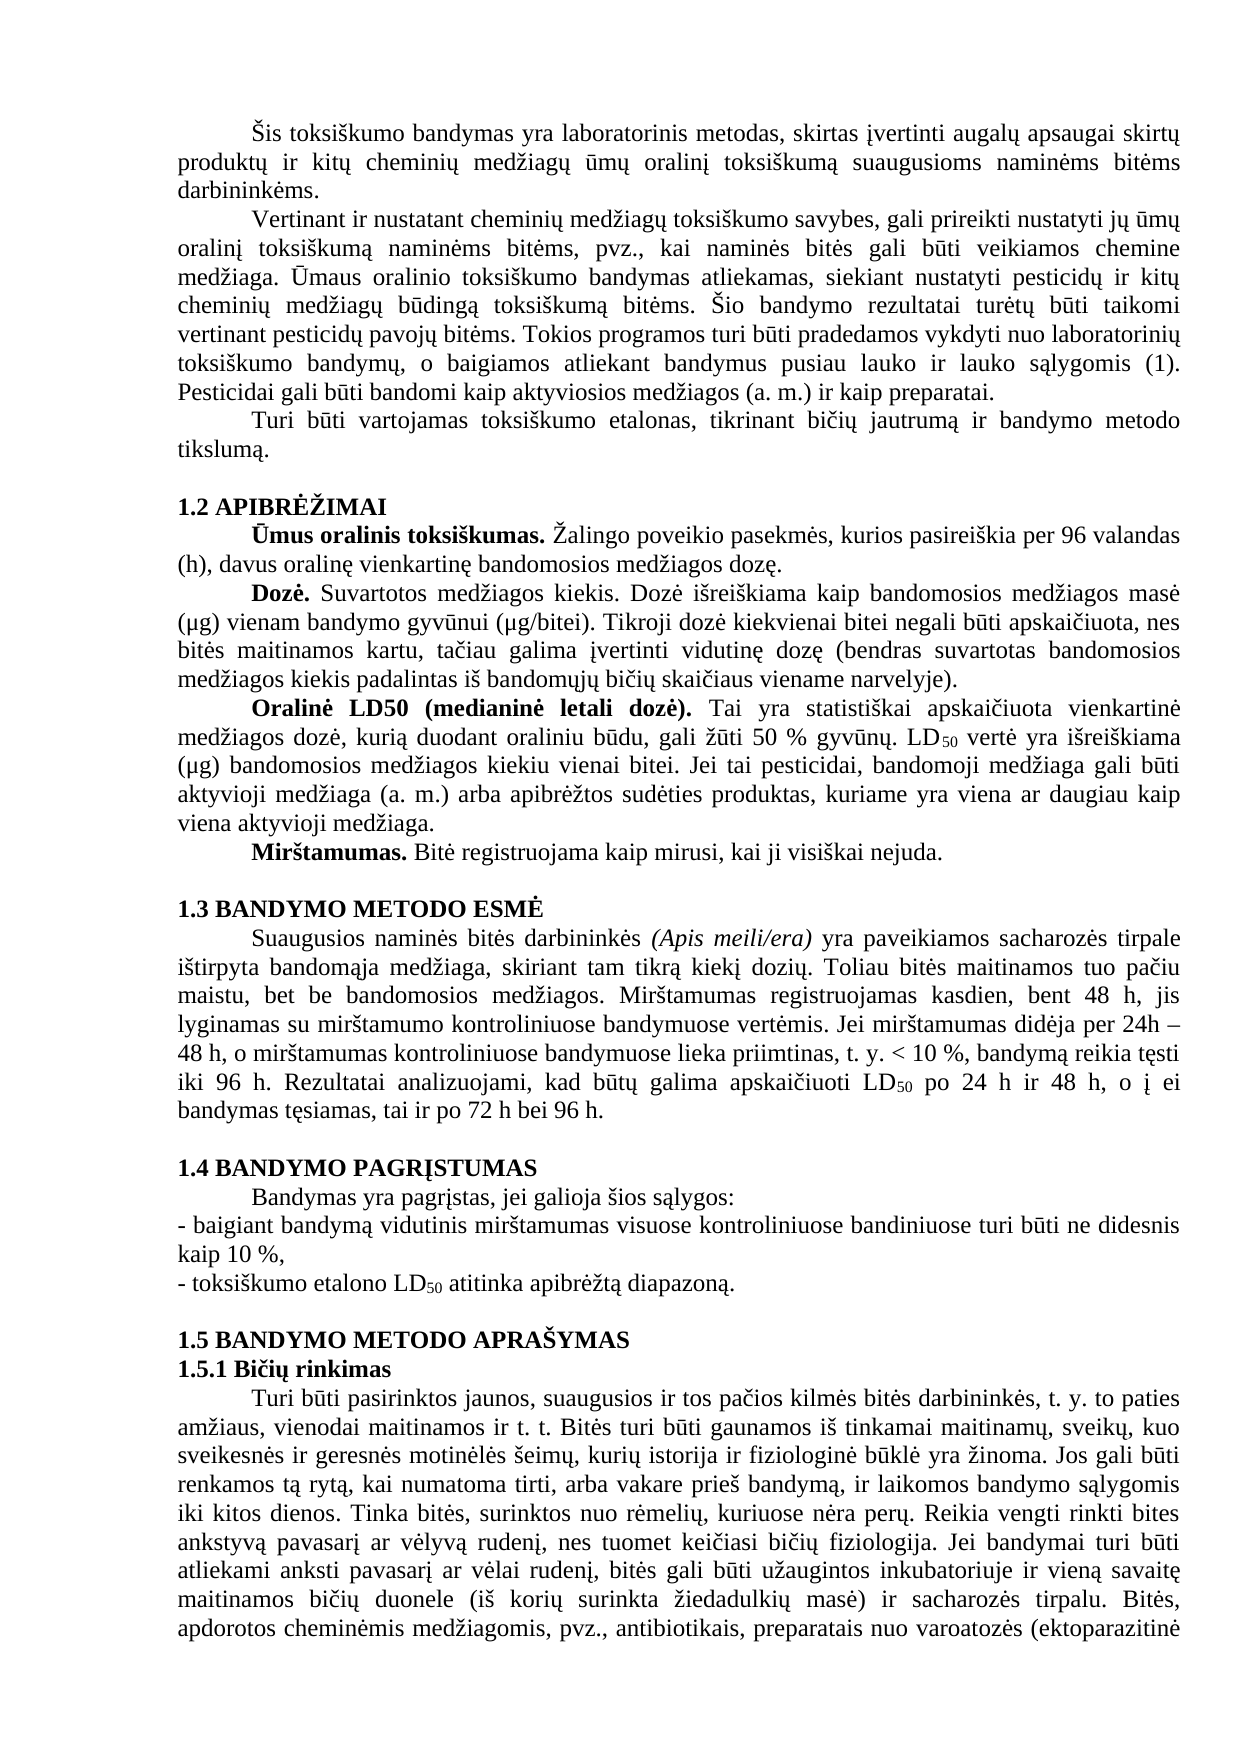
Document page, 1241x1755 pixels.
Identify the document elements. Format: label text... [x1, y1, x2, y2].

text Oralinė LD50 (medianinė letali dozė). Tai yra statistiškai apskaičiuota vienkartinė medžiagos dozė, kurią duodant oraliniu būdu, gali žūti 50 % gyvūnų. LD50 vertė yra išreiškiama (μg) bandomosios medžiagos kiekiu vienai bitei. Jei tai pesticidai, bandomoji medžiaga gali būti aktyvioji medžiaga (a. m.) arba apibrėžtos sudėties produktas, kuriame yra viena ar daugiau kaip viena aktyvioji medžiaga. [177, 693, 1181, 837]
text Vertinant ir nustatant cheminių medžiagų toksiškumo savybes, gali prireikti nustatyti jų ūmų oralinį toksiškumą naminėms bitėms, pvz., kai naminės bitės gali būti veikiamos chemine medžiaga. Ūmaus oralinio toksiškumo bandymas atliekamas, siekiant nustatyti pesticidų ir kitų cheminių medžiagų būdingą toksiškumą bitėms. Šio bandymo rezultatai turėtų būti taikomi vertinant pesticidų pavojų bitėms. Tokios programos turi būti pradedamos vykdyti nuo laboratorinių toksiškumo bandymų, o baigiamos atliekant bandymus pusiau lauko ir lauko sąlygomis (1). Pesticidai gali būti bandomi kaip aktyviosios medžiagos (a. m.) ir kaip preparatai. [177, 204, 1181, 406]
text 1.3 BANDYMO METODO ESMĖ [177, 894, 1181, 923]
text Ūmus oralinis toksiškumas. Žalingo poveikio pasekmės, kurios pasireiškia per 96 valandas (h), davus oralinę vienkartinę bandomosios medžiagos dozę. [177, 521, 1181, 578]
text 1.2 APIBRĖŽIMAI [177, 492, 1181, 521]
text Šis toksiškumo bandymas yra laboratorinis metodas, skirtas įvertinti augalų apsaugai skirtų produktų ir kitų cheminių medžiagų ūmų oralinį toksiškumą suaugusioms naminėms bitėms darbininkėms. [177, 118, 1181, 204]
text Turi būti pasirinktos jaunos, suaugusios ir tos pačios kilmės bitės darbininkės, t. y. to paties amžiaus, vienodai maitinamos ir t. t. Bitės turi būti gaunamos iš tinkamai maitinamų, sveikų, kuo sveikesnės ir geresnės motinėlės šeimų, kurių istorija ir fiziologinė būklė yra žinoma. Jos gali būti renkamos tą rytą, kai numatoma tirti, arba vakare prieš bandymą, ir laikomos bandymo sąlygomis iki kitos dienos. Tinka bitės, surinktos nuo rėmelių, kuriuose nėra perų. Reikia vengti rinkti bites ankstyvą pavasarį ar vėlyvą rudenį, nes tuomet keičiasi bičių fiziologija. Jei bandymai turi būti atliekami anksti pavasarį ar vėlai rudenį, bitės gali būti užaugintos inkubatoriuje ir vieną savaitę maitinamos bičių duonele (iš korių surinkta žiedadulkių masė) ir sacharozės tirpalu. Bitės, apdorotos cheminėmis medžiagomis, pvz., antibiotikais, preparatais nuo varoatozės (ektoparazitinė [177, 1383, 1181, 1642]
text 1.4 BANDYMO PAGRĮSTUMAS [177, 1153, 1181, 1182]
text Mirštamumas. Bitė registruojama kaip mirusi, kai ji visiškai nejuda. [177, 837, 1181, 866]
text - baigiant bandymą vidutinis mirštamumas visuose kontroliniuose bandiniuose turi būti ne didesnis kaip 10 %, [177, 1211, 1181, 1268]
text Turi būti vartojamas toksiškumo etalonas, tikrinant bičių jautrumą ir bandymo metodo tikslumą. [177, 406, 1181, 463]
text Suaugusios naminės bitės darbininkės (Apis meili/era) yra paveikiamos sacharozės tirpale ištirpyta bandomąja medžiaga, skiriant tam tikrą kiekį dozių. Toliau bitės maitinamos tuo pačiu maistu, bet be bandomosios medžiagos. Mirštamumas registruojamas kasdien, bent 48 h, jis lyginamas su mirštamumo kontroliniuose bandymuose vertėmis. Jei mirštamumas didėja per 24h – 48 h, o mirštamumas kontroliniuose bandymuose lieka priimtinas, t. y. < 10 %, bandymą reikia tęsti iki 96 h. Rezultatai analizuojami, kad būtų galima apskaičiuoti LD50 po 24 h ir 48 h, o į ei bandymas tęsiamas, tai ir po 72 h bei 96 h. [177, 923, 1181, 1124]
text 1.5 BANDYMO METODO APRAŠYMAS [177, 1326, 1181, 1354]
text 1.5.1 Bičių rinkimas [177, 1354, 1181, 1383]
text - toksiškumo etalono LD50 atitinka apibrėžtą diapazoną. [177, 1268, 1181, 1297]
text Dozė. Suvartotos medžiagos kiekis. Dozė išreiškiama kaip bandomosios medžiagos masė (μg) vienam bandymo gyvūnui (μg/bitei). Tikroji dozė kiekvienai bitei negali būti apskaičiuota, nes bitės maitinamos kartu, tačiau galima įvertinti vidutinę dozę (bendras suvartotas bandomosios medžiagos kiekis padalintas iš bandomųjų bičių skaičiaus viename narvelyje). [177, 578, 1181, 693]
text Bandymas yra pagrįstas, jei galioja šios sąlygos: [177, 1182, 1181, 1211]
